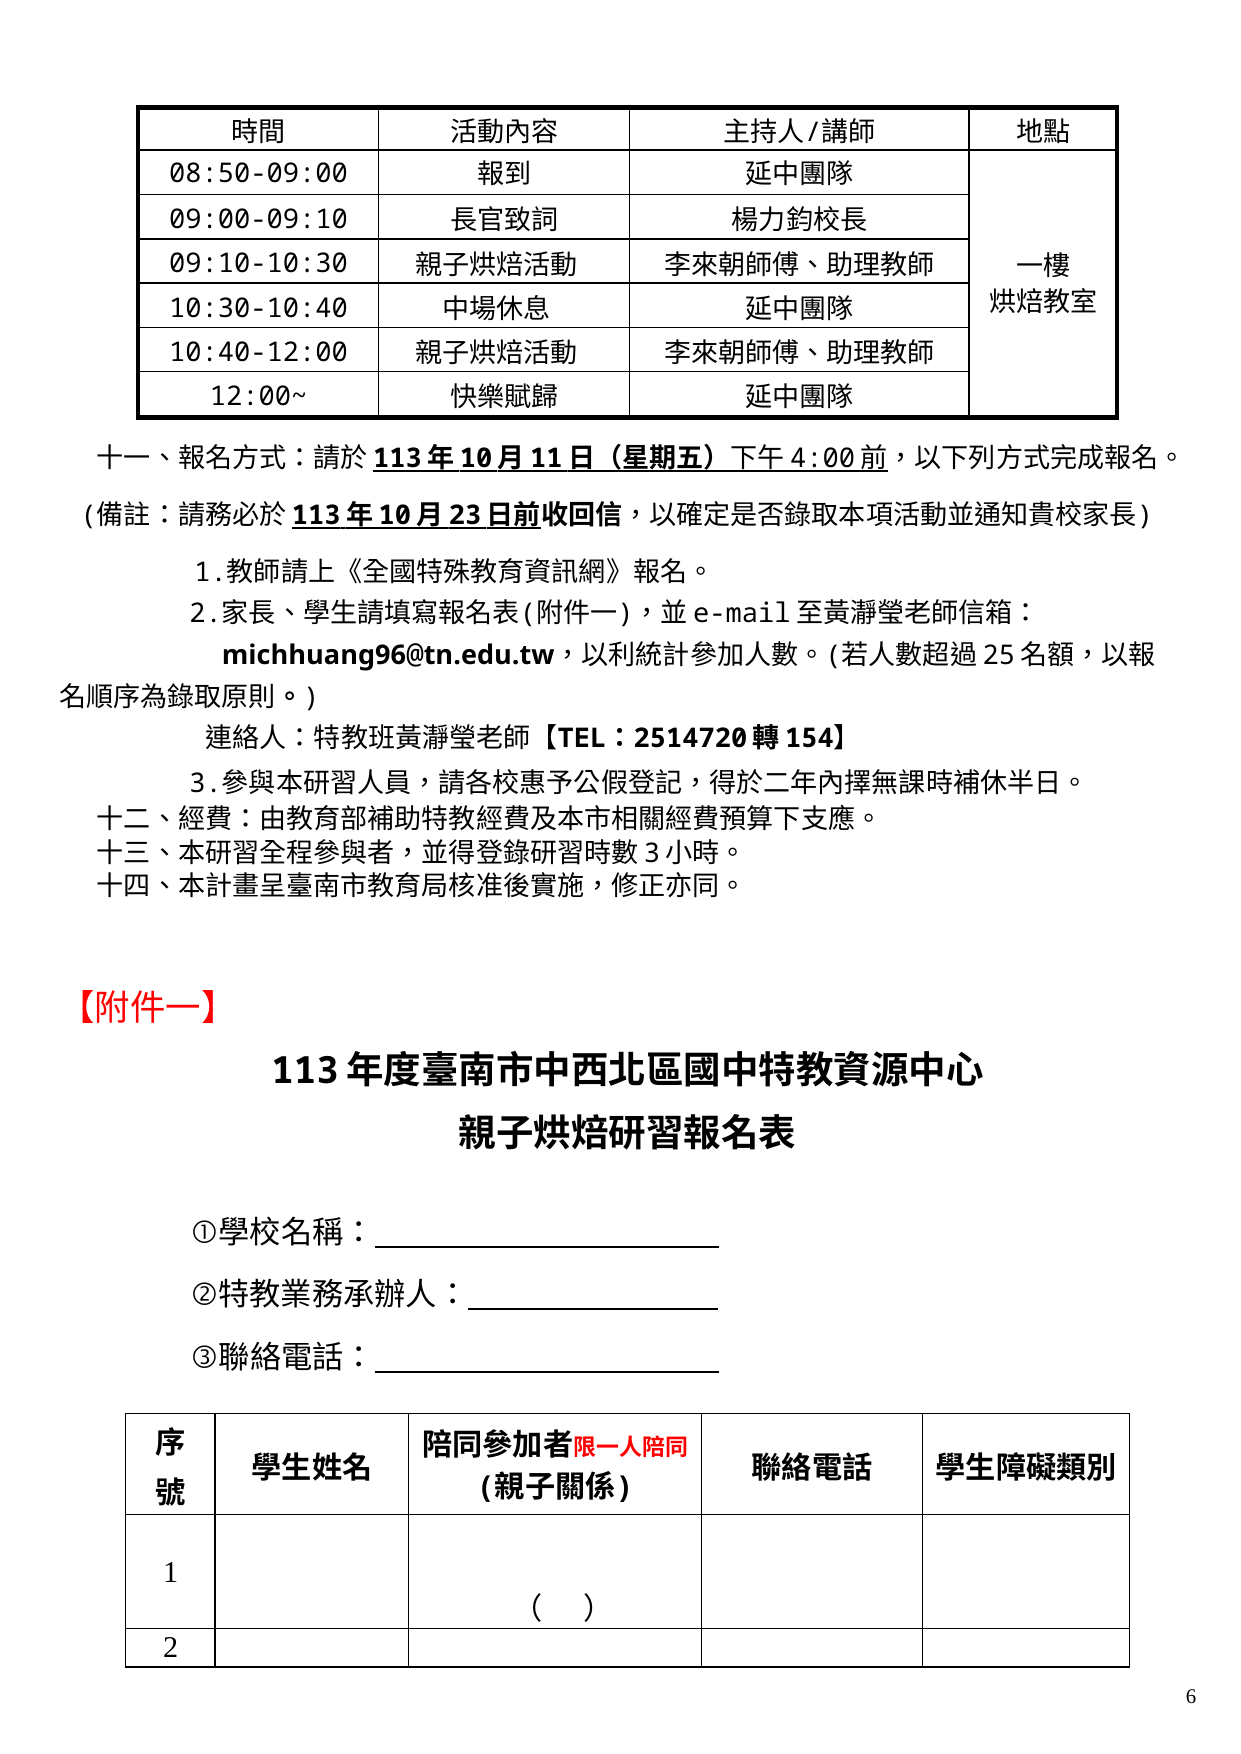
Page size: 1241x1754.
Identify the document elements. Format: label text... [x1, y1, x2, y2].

table_header 時間 [140, 110, 378, 149]
text 特教業務承辦人： [59, 1250, 1196, 1313]
table_cell [216, 1629, 408, 1666]
table_header 學生姓名 [216, 1414, 408, 1514]
text 113年度臺南市中西北區國中特教資源中心 [59, 1025, 1196, 1088]
table_cell （ ） [409, 1515, 701, 1628]
table_cell 李來朝師傅、助理教師 [630, 328, 968, 371]
table_cell [702, 1515, 922, 1628]
text 十一、報名方式：請於113年10月11日（星期五）下午4:00前，以下列方式完成報名。 [64, 434, 1164, 476]
table_cell [409, 1629, 701, 1666]
table_cell 08:50-09:00 [140, 151, 378, 193]
table_cell 09:10-10:30 [140, 240, 378, 282]
text 十四、本計畫呈臺南市教育局核准後實施，修正亦同。 [97, 869, 1164, 902]
table_cell 1 [126, 1515, 214, 1628]
table_cell 快樂賦歸 [379, 372, 629, 415]
table_cell 2 [126, 1629, 214, 1666]
table_cell 中場休息 [379, 284, 629, 326]
text 1.教師請上《全國特殊教育資訊網》報名。 [64, 548, 1164, 589]
text 親子烘焙研習報名表 [59, 1088, 1196, 1150]
table_cell [216, 1515, 408, 1628]
table_cell 長官致詞 [379, 195, 629, 238]
table_header 序 號 [126, 1414, 214, 1514]
table_cell 親子烘焙活動 [379, 328, 629, 371]
text 【附件一】 [59, 963, 1196, 1025]
table_cell 延中團隊 [630, 372, 968, 415]
table_cell 親子烘焙活動 [379, 240, 629, 282]
table_cell 12:00~ [140, 372, 378, 415]
text 學校名稱： [59, 1188, 1196, 1250]
table_cell 10:40-12:00 [140, 328, 378, 371]
table_cell 延中團隊 [630, 284, 968, 326]
text 聯絡電話： [59, 1313, 1196, 1375]
text 十二、經費：由教育部補助特教經費及本市相關經費預算下支應。 [97, 802, 1164, 835]
text 十三、本研習全程參與者，並得登錄研習時數3小時。 [97, 835, 1164, 869]
text 2.家長、學生請填寫報名表(附件一)，並e-mail至黃瀞瑩老師信箱： [59, 589, 1164, 631]
table_cell 楊力鈞校長 [630, 195, 968, 238]
table_header 陪同參加者限一人陪同 (親子關係) [409, 1414, 701, 1514]
text michhuang96@tn.edu.tw，以利統計參加人數。(若人數超過25名額，以報名順序為錄取原則。) [59, 631, 1164, 714]
table_cell 延中團隊 [630, 151, 968, 193]
table_cell 09:00-09:10 [140, 195, 378, 238]
table_cell [923, 1515, 1129, 1628]
table_header 學生障礙類別 [923, 1414, 1129, 1514]
text 連絡人：特教班黃瀞瑩老師【TEL：2514720轉154】 [59, 714, 1164, 756]
table_cell [923, 1629, 1129, 1666]
table_cell 李來朝師傅、助理教師 [630, 240, 968, 282]
table_cell 一樓 烘焙教室 [970, 151, 1115, 415]
text 3.參與本研習人員，請各校惠予公假登記，得於二年內擇無課時補休半日。 [59, 756, 1164, 802]
text (備註：請務必於113年10月23日前收回信，以確定是否錄取本項活動並通知貴校家長) [64, 491, 1164, 533]
table_header 主持人/講師 [630, 110, 968, 149]
table_header 活動內容 [379, 110, 629, 149]
table_cell 報到 [379, 151, 629, 193]
table_cell [702, 1629, 922, 1666]
table_header 地點 [970, 110, 1115, 149]
table_cell 10:30-10:40 [140, 284, 378, 326]
table_header 聯絡電話 [702, 1414, 922, 1514]
